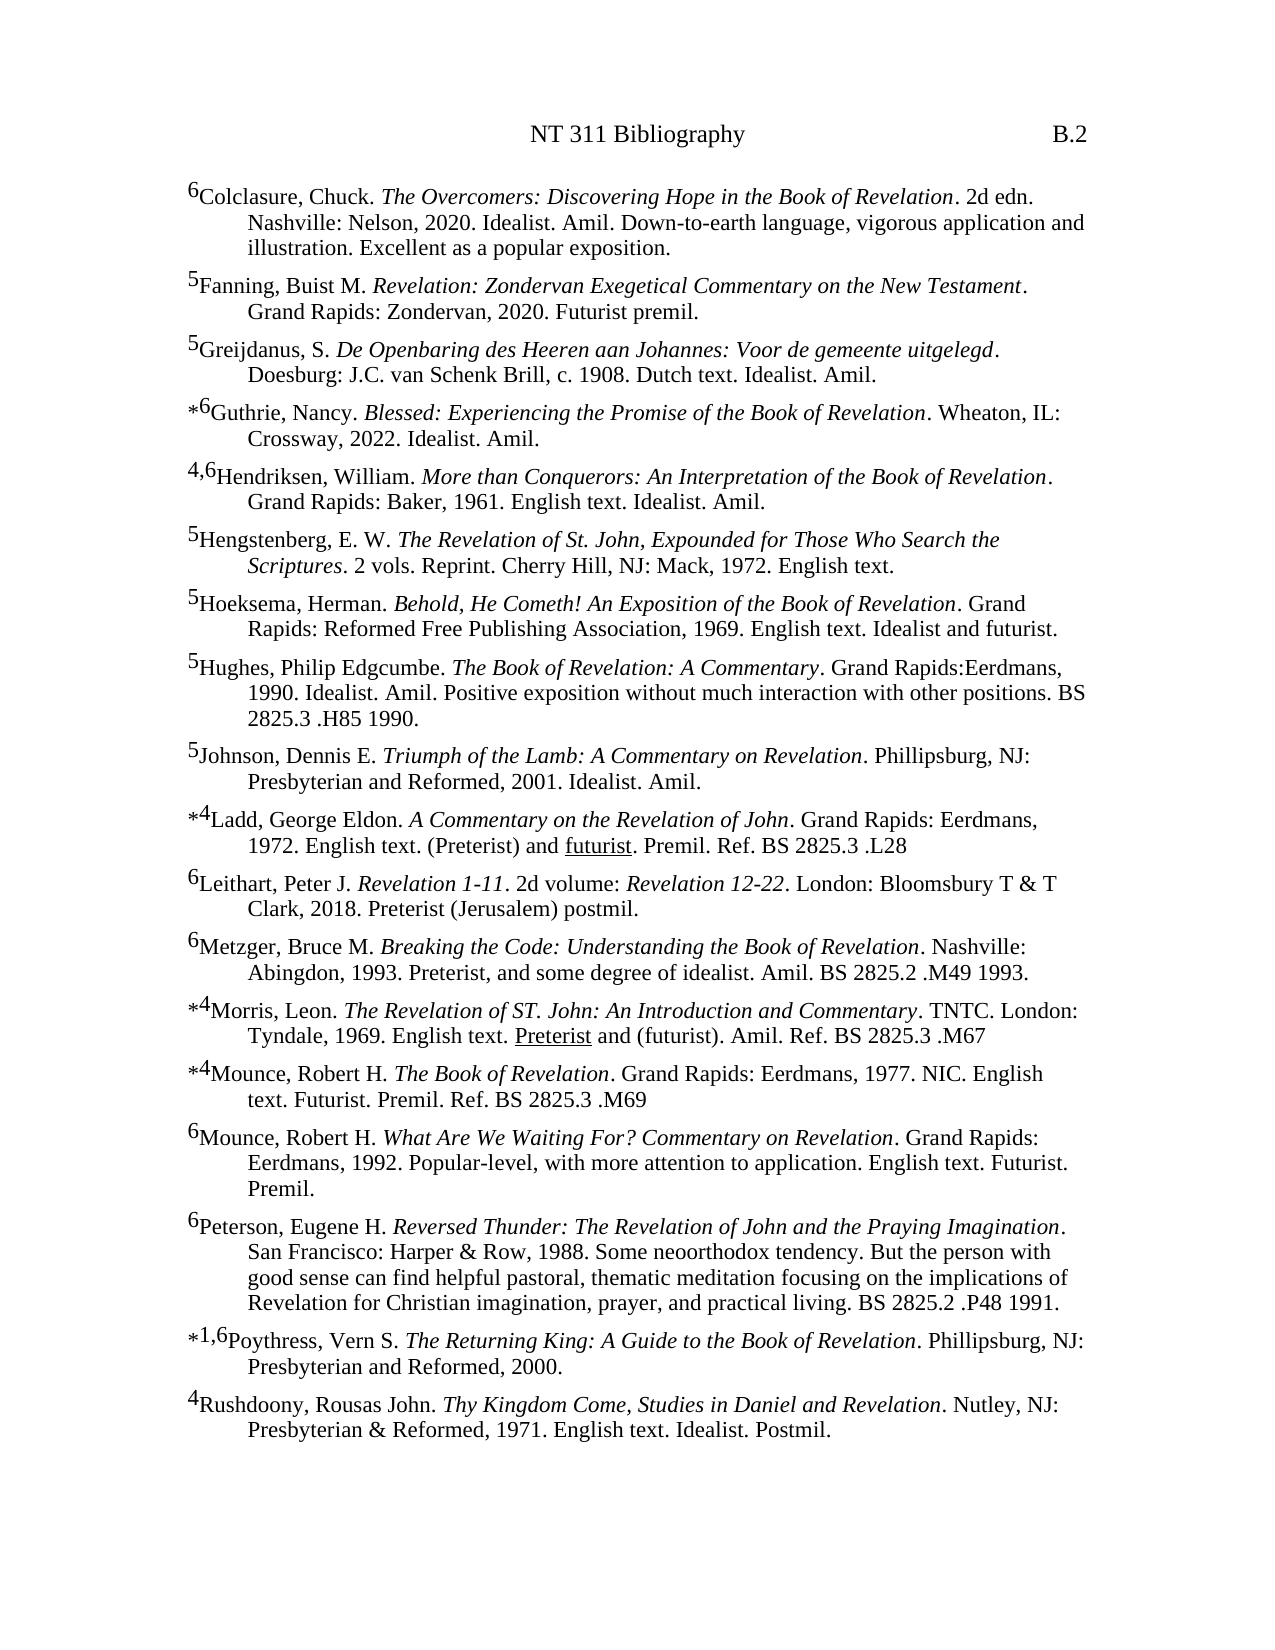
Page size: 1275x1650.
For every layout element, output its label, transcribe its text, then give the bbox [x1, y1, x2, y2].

text 6Mounce, Robert H. What Are We Waiting For? Commentary on Revelation. Grand Rapids: Eerdmans, 1992. Popular-level, with more attention to application. English text. Futurist. Premil. [187, 1118, 1087, 1201]
text *1,6Poythress, Vern S. The Returning King: A Guide to the Book of Revelation. Phillipsburg, NJ: Presbyterian and Reformed, 2000. [187, 1321, 1087, 1379]
text 5Johnson, Dennis E. Triumph of the Lamb: A Commentary on Revelation. Phillipsburg, NJ: Presbyterian and Reformed, 2001. Idealist. Amil. [187, 737, 1087, 794]
text 6Leithart, Peter J. Revelation 1-11. 2d volume: Revelation 12-22. London: Bloomsbury T & T Clark, 2018. Preterist (Jerusalem) postmil. [187, 864, 1087, 922]
text *4Mounce, Robert H. The Book of Revelation. Grand Rapids: Eerdmans, 1977. NIC. English text. Futurist. Premil. Ref. BS 2825.3 .M69 [187, 1054, 1087, 1112]
text 4,6Hendriksen, William. More than Conquerors: An Interpretation of the Book of Revelation. Grand Rapids: Baker, 1961. English text. Idealist. Amil. [187, 457, 1087, 515]
text 5Hoeksema, Herman. Behold, He Cometh! An Exposition of the Book of Revelation. Grand Rapids: Reformed Free Publishing Association, 1969. English text. Idealist and futurist. [187, 584, 1087, 642]
text *4Morris, Leon. The Revelation of ST. John: An Introduction and Commentary. TNTC. London: Tyndale, 1969. English text. Preterist and (futurist). Amil. Ref. BS 2825.3 .M67 [187, 991, 1087, 1049]
text 5Greijdanus, S. De Openbaring des Heeren aan Johannes: Voor de gemeente uitgelegd. Doesburg: J.C. van Schenk Brill, c. 1908. Dutch text. Idealist. Amil. [187, 330, 1087, 388]
text *4Ladd, George Eldon. A Commentary on the Revelation of John. Grand Rapids: Eerdmans, 1972. English text. (Preterist) and futurist. Premil. Ref. BS 2825.3 .L28 [187, 800, 1087, 858]
text 6Metzger, Bruce M. Breaking the Code: Understanding the Book of Revelation. Nashville: Abingdon, 1993. Preterist, and some degree of idealist. Amil. BS 2825.2 .M49 1993. [187, 927, 1087, 985]
text 6Peterson, Eugene H. Reversed Thunder: The Revelation of John and the Praying Imagination. San Francisco: Harper & Row, 1988. Some neoorthodox tendency. But the person with good sense can find helpful pastoral, thematic meditation focusing on the implications of Revelation for Christian imagination, prayer, and practical living. BS 2825.2 .P48 1991. [187, 1207, 1087, 1316]
text 5Hughes, Philip Edgcumbe. The Book of Revelation: A Commentary. Grand Rapids:Eerdmans, 1990. Idealist. Amil. Positive exposition without much interaction with other positions. BS 2825.3 .H85 1990. [187, 647, 1087, 731]
text 5Fanning, Buist M. Revelation: Zondervan Exegetical Commentary on the New Testament. Grand Rapids: Zondervan, 2020. Futurist premil. [187, 266, 1087, 324]
text 4Rushdoony, Rousas John. Thy Kingdom Come, Studies in Daniel and Revelation. Nutley, NJ: Presbyterian & Reformed, 1971. English text. Idealist. Postmil. [187, 1385, 1087, 1443]
text *6Guthrie, Nancy. Blessed: Experiencing the Promise of the Book of Revelation. Wheaton, IL: Crossway, 2022. Idealist. Amil. [187, 393, 1087, 451]
text 6Colclasure, Chuck. The Overcomers: Discovering Hope in the Book of Revelation. 2d edn. Nashville: Nelson, 2020. Idealist. Amil. Down-to-earth language, vigorous application and illustration. Excellent as a popular exposition. [187, 177, 1087, 261]
text 5Hengstenberg, E. W. The Revelation of St. John, Expounded for Those Who Search the Scriptures. 2 vols. Reprint. Cherry Hill, NJ: Mack, 1972. English text. [187, 520, 1087, 578]
